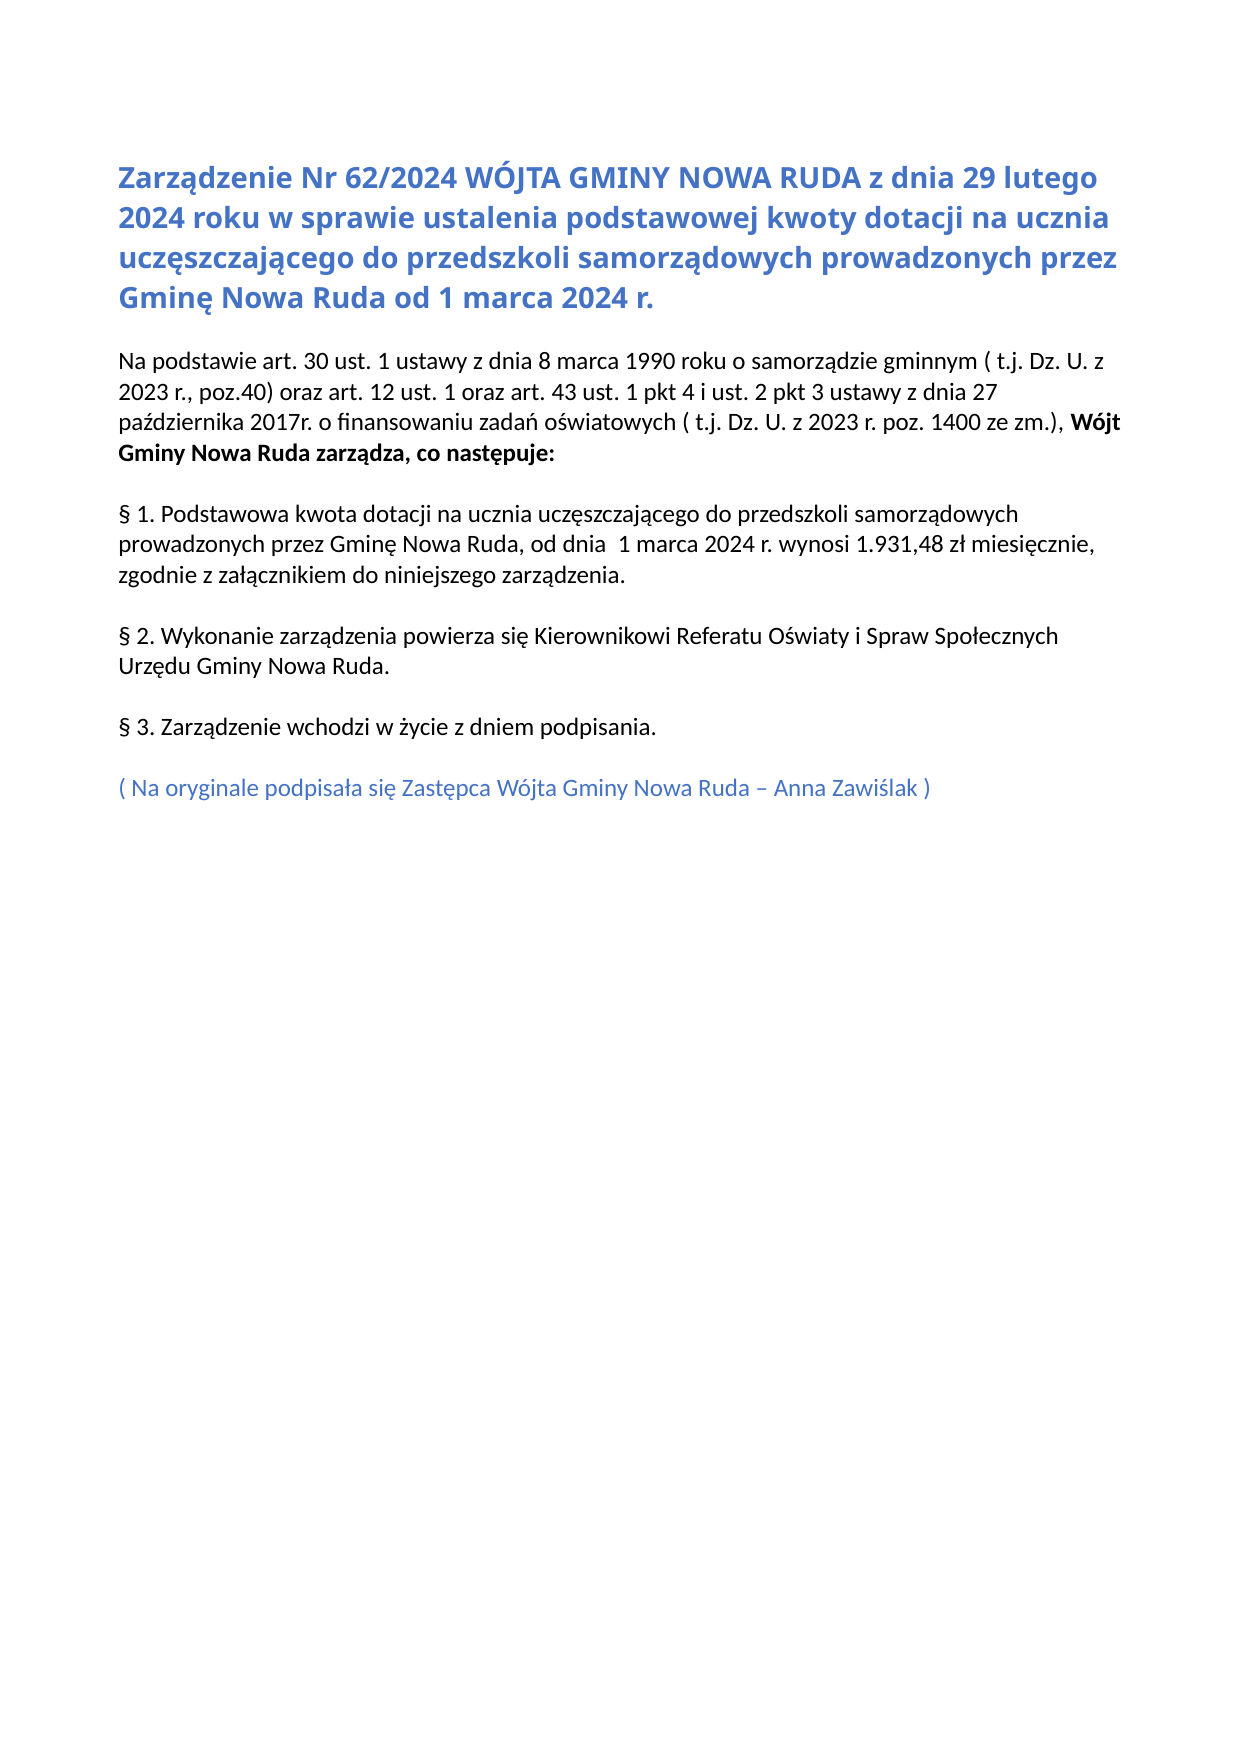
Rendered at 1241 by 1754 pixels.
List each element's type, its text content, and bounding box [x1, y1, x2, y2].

text Zarządzenie Nr 62/2024 WÓJTA GMINY NOWA RUDA z dnia 29 lutego 2024 roku w sprawie ustalenia podstawowej kwoty dotacji na ucznia uczęszczającego do przedszkoli samorządowych prowadzonych przez Gminę Nowa Ruda od 1 marca 2024 r. [118, 158, 1122, 317]
text § 3. Zarządzenie wchodzi w życie z dniem podpisania. [118, 712, 1122, 742]
text § 2. Wykonanie zarządzenia powierza się Kierownikowi Referatu Oświaty i Spraw Społecznych Urzędu Gminy Nowa Ruda. [118, 620, 1122, 681]
text ( Na oryginale podpisała się Zastępca Wójta Gminy Nowa Ruda – Anna Zawiślak ) [118, 773, 1122, 803]
text § 1. Podstawowa kwota dotacji na ucznia uczęszczającego do przedszkoli samorządowych prowadzonych przez Gminę Nowa Ruda, od dnia 1 marca 2024 r. wynosi 1.931,48 zł miesięcznie, zgodnie z załącznikiem do niniejszego zarządzenia. [118, 498, 1122, 589]
text Na podstawie art. 30 ust. 1 ustawy z dnia 8 marca 1990 roku o samorządzie gminnym ( t.j. Dz. U. z 2023 r., poz.40) oraz art. 12 ust. 1 oraz art. 43 ust. 1 pkt 4 i ust. 2 pkt 3 ustawy z dnia 27 października 2017r. o finansowaniu zadań oświatowych ( t.j. Dz. U. z 2023 r. poz. 1400 ze zm.), Wójt Gminy Nowa Ruda zarządza, co następuje: [118, 345, 1122, 467]
